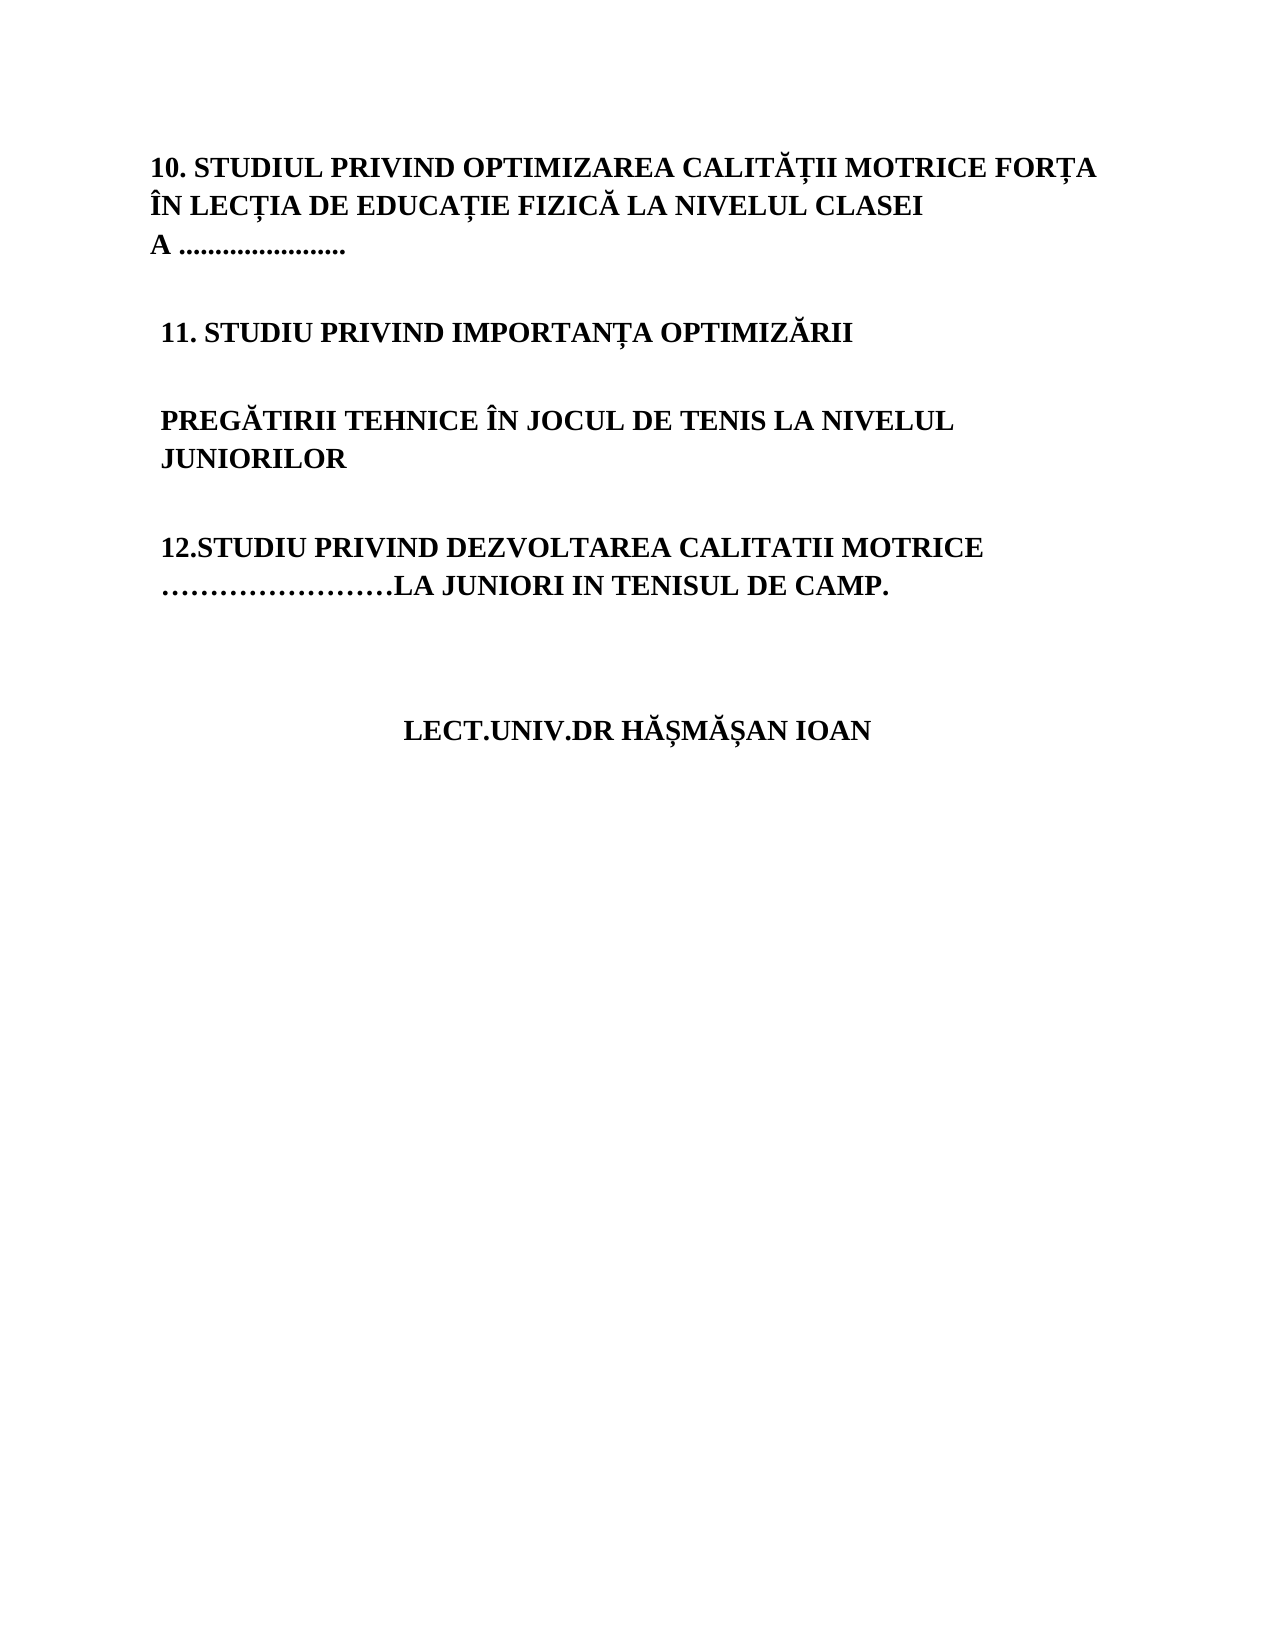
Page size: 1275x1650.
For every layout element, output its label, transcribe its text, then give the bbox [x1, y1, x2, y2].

text 10. STUDIUL PRIVIND OPTIMIZAREA CALITĂȚII MOTRICE FORȚA ÎN LECȚIA DE EDUCAȚIE FIZICĂ LA NIVELUL CLASEI A ....................... [150, 150, 1125, 261]
text 12.STUDIU PRIVIND DEZVOLTAREA CALITATII MOTRICE ……………………LA JUNIORI IN TENISUL DE CAMP. [160, 530, 992, 602]
text PREGĂTIRII TEHNICE ÎN JOCUL DE TENIS LA NIVELUL JUNIORILOR [160, 403, 992, 475]
text LECT.UNIV.DR HĂȘMĂȘAN IOAN [150, 713, 1125, 747]
text 11. STUDIU PRIVIND IMPORTANȚA OPTIMIZĂRII [160, 315, 992, 349]
